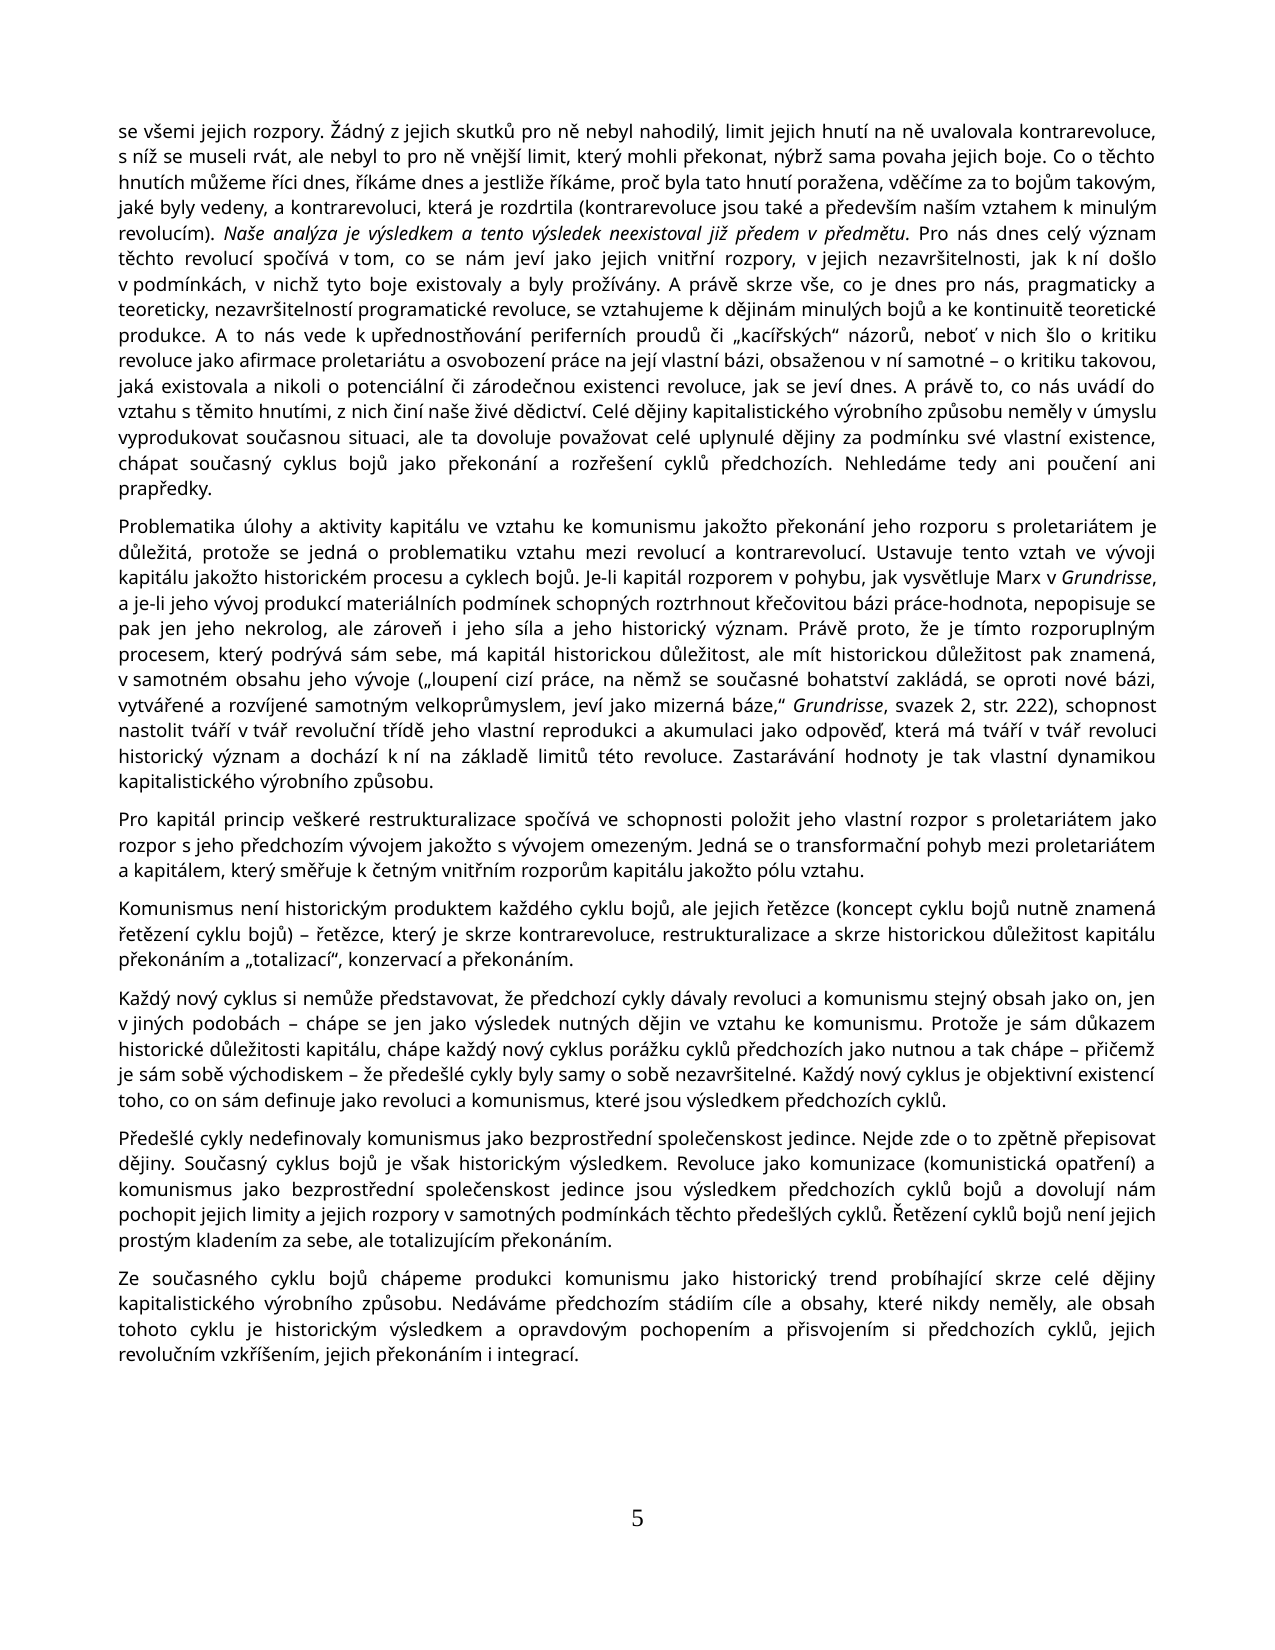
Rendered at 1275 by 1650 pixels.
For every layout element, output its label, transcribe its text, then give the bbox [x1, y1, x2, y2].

text Problematika úlohy a aktivity kapitálu ve vztahu ke komunismu jakožto překonání jeho rozporu s proletariátem je důležitá, protože se jedná o problematiku vztahu mezi revolucí a kontrarevolucí. Ustavuje tento vztah ve vývoji kapitálu jakožto historickém procesu a cyklech bojů. Je-li kapitál rozporem v pohybu, jak vysvětluje Marx v Grundrisse, a je-li jeho vývoj produkcí materiálních podmínek schopných roztrhnout křečovitou bázi práce-hodnota, nepopisuje se pak jen jeho nekrolog, ale zároveň i jeho síla a jeho historický význam. Právě proto, že je tímto rozporuplným procesem, který podrývá sám sebe, má kapitál historickou důležitost, ale mít historickou důležitost pak znamená, v samotném obsahu jeho vývoje („loupení cizí práce, na němž se současné bohatství zakládá, se oproti nové bázi, vytvářené a rozvíjené samotným velkoprůmyslem, jeví jako mizerná báze,“ Grundrisse, svazek 2, str. 222), schopnost nastolit tváří v tvář revoluční třídě jeho vlastní reprodukci a akumulaci jako odpověď, která má tváří v tvář revoluci historický význam a dochází k ní na základě limitů této revoluce. Zastarávání hodnoty je tak vlastní dynamikou kapitalistického výrobního způsobu. [118, 513, 1157, 794]
text Předešlé cykly nedefinovaly komunismus jako bezprostřední společenskost jedince. Nejde zde o to zpětně přepisovat dějiny. Současný cyklus bojů je však historickým výsledkem. Revoluce jako komunizace (komunistická opatření) a komunismus jako bezprostřední společenskost jedince jsou výsledkem předchozích cyklů bojů a dovolují nám pochopit jejich limity a jejich rozpory v samotných podmínkách těchto předešlých cyklů. Řetězení cyklů bojů není jejich prostým kladením za sebe, ale totalizujícím překonáním. [118, 1125, 1157, 1252]
text Komunismus není historickým produktem každého cyklu bojů, ale jejich řetězce (koncept cyklu bojů nutně znamená řetězení cyklu bojů) – řetězce, který je skrze kontrarevoluce, restrukturalizace a skrze historickou důležitost kapitálu překonáním a „totalizací“, konzervací a překonáním. [118, 896, 1157, 972]
text Každý nový cyklus si nemůže představovat, že předchozí cykly dávaly revoluci a komunismu stejný obsah jako on, jen v jiných podobách – chápe se jen jako výsledek nutných dějin ve vztahu ke komunismu. Protože je sám důkazem historické důležitosti kapitálu, chápe každý nový cyklus porážku cyklů předchozích jako nutnou a tak chápe – přičemž je sám sobě východiskem – že předešlé cykly byly samy o sobě nezavršitelné. Každý nový cyklus je objektivní existencí toho, co on sám definuje jako revoluci a komunismus, které jsou výsledkem předchozích cyklů. [118, 985, 1157, 1112]
text se všemi jejich rozpory. Žádný z jejich skutků pro ně nebyl nahodilý, limit jejich hnutí na ně uvalovala kontrarevoluce, s níž se museli rvát, ale nebyl to pro ně vnější limit, který mohli překonat, nýbrž sama povaha jejich boje. Co o těchto hnutích můžeme říci dnes, říkáme dnes a jestliže říkáme, proč byla tato hnutí poražena, vděčíme za to bojům takovým, jaké byly vedeny, a kontrarevoluci, která je rozdrtila (kontrarevoluce jsou také a především naším vztahem k minulým revolucím). Naše analýza je výsledkem a tento výsledek neexistoval již předem v předmětu. Pro nás dnes celý význam těchto revolucí spočívá v tom, co se nám jeví jako jejich vnitřní rozpory, v jejich nezavršitelnosti, jak k ní došlo v podmínkách, v nichž tyto boje existovaly a byly prožívány. A právě skrze vše, co je dnes pro nás, pragmaticky a teoreticky, nezavršitelností programatické revoluce, se vztahujeme k dějinám minulých bojů a ke kontinuitě teoretické produkce. A to nás vede k upřednostňování periferních proudů či „kacířských“ názorů, neboť v nich šlo o kritiku revoluce jako afirmace proletariátu a osvobození práce na její vlastní bázi, obsaženou v ní samotné – o kritiku takovou, jaká existovala a nikoli o potenciální či zárodečnou existenci revoluce, jak se jeví dnes. A právě to, co nás uvádí do vztahu s těmito hnutími, z nich činí naše živé dědictví. Celé dějiny kapitalistického výrobního způsobu neměly v úmyslu vyprodukovat současnou situaci, ale ta dovoluje považovat celé uplynulé dějiny za podmínku své vlastní existence, chápat současný cyklus bojů jako překonání a rozřešení cyklů předchozích. Nehledáme tedy ani poučení ani prapředky. [118, 118, 1157, 501]
text Ze současného cyklu bojů chápeme produkci komunismu jako historický trend probíhající skrze celé dějiny kapitalistického výrobního způsobu. Nedáváme předchozím stádiím cíle a obsahy, které nikdy neměly, ale obsah tohoto cyklu je historickým výsledkem a opravdovým pochopením a přisvojením si předchozích cyklů, jejich revolučním vzkříšením, jejich překonáním i integrací. [118, 1265, 1157, 1367]
text Pro kapitál princip veškeré restrukturalizace spočívá ve schopnosti položit jeho vlastní rozpor s proletariátem jako rozpor s jeho předchozím vývojem jakožto s vývojem omezeným. Jedná se o transformační pohyb mezi proletariátem a kapitálem, který směřuje k četným vnitřním rozporům kapitálu jakožto pólu vztahu. [118, 807, 1157, 883]
